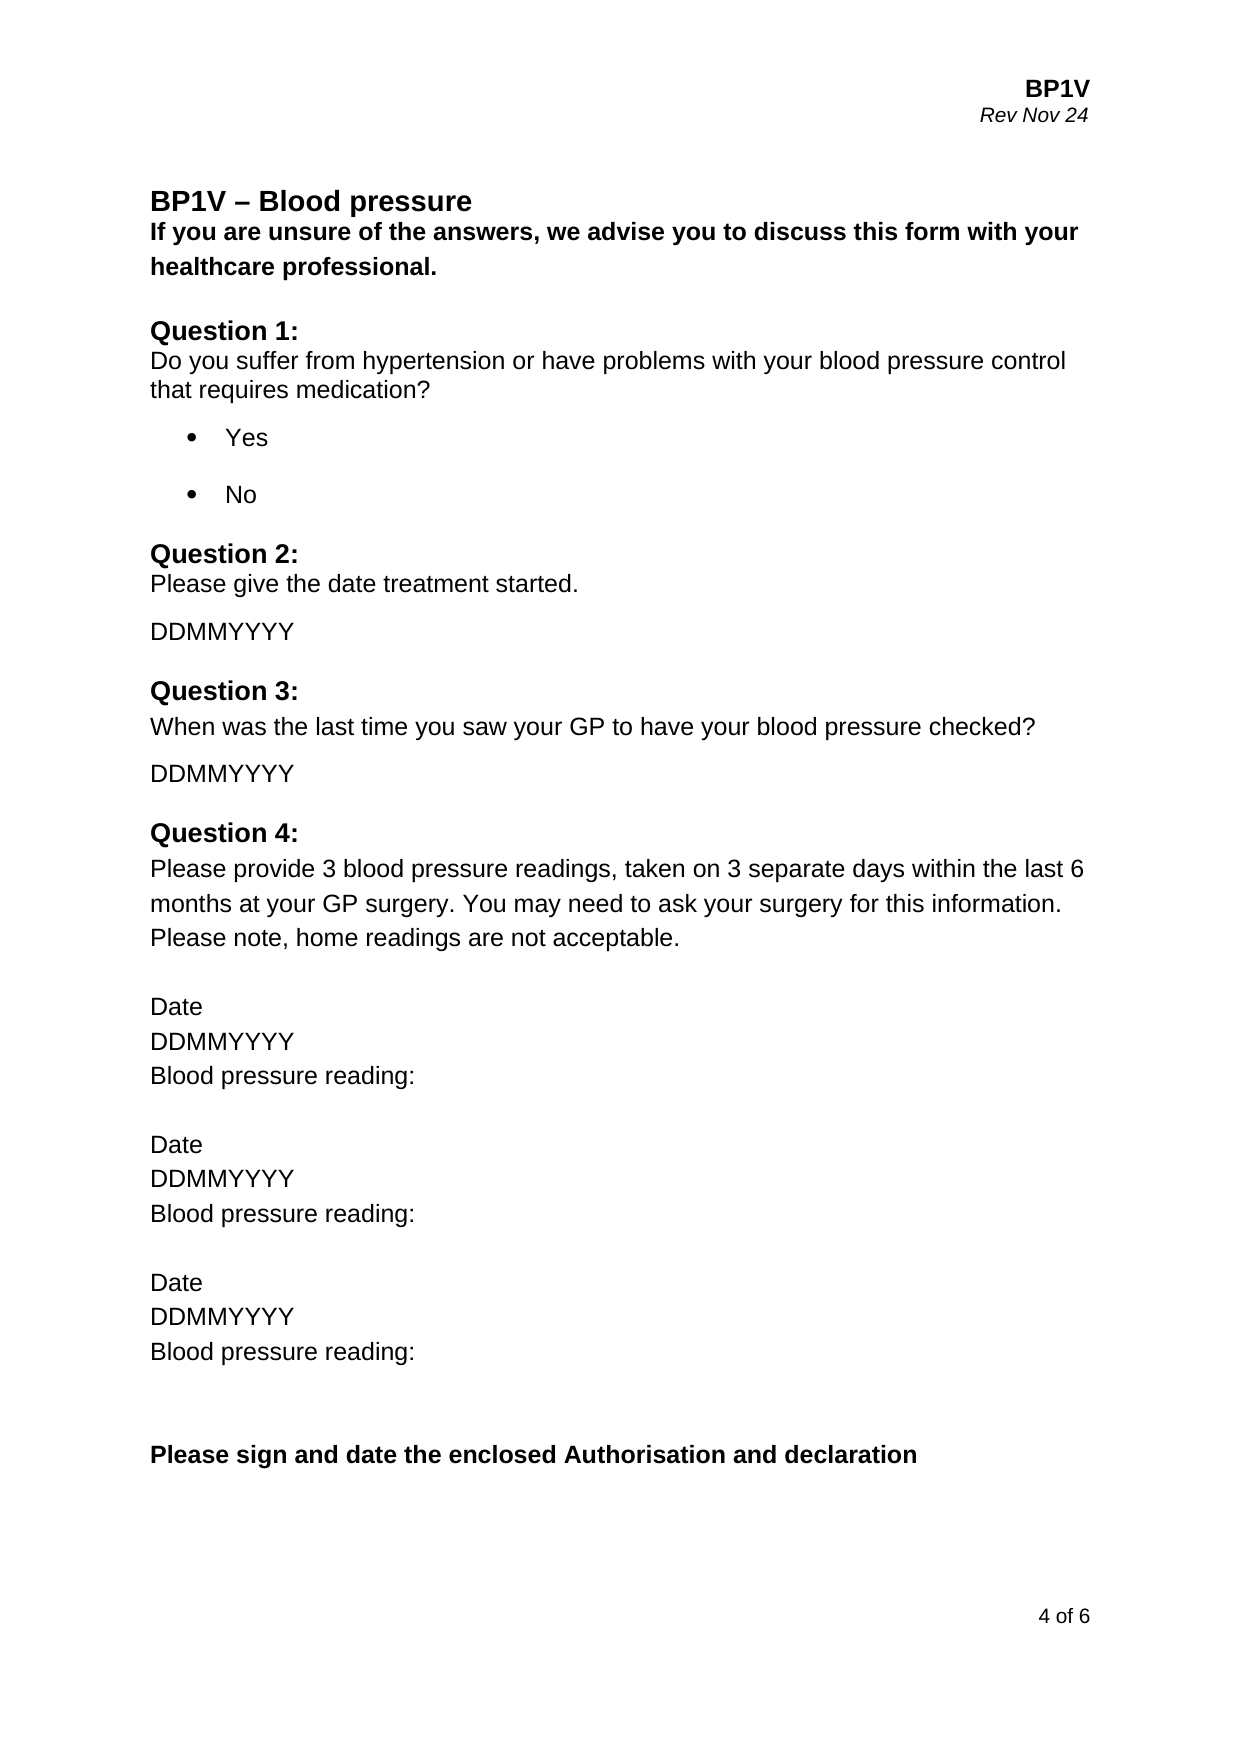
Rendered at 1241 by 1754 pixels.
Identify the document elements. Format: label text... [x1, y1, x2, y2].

text DDMMYYYY [150, 1026, 1090, 1055]
text Blood pressure reading: [150, 1061, 1090, 1090]
text When was the last time you saw your GP to have your blood pressure checked? [150, 712, 1090, 741]
text Question 1: [150, 315, 1090, 346]
text Please give the date treatment started. [150, 569, 1090, 598]
text Question 3: [150, 674, 1090, 706]
text DDMMYYYY [150, 617, 1090, 646]
text DDMMYYYY [150, 1164, 1090, 1193]
list Yes [187, 423, 1090, 452]
text Do you suffer from hypertension or have problems with your blood pressure control that requires medication? [150, 346, 1090, 403]
text Date [150, 1268, 1090, 1297]
list No [187, 480, 1090, 509]
text DDMMYYYY [150, 759, 1090, 788]
text Please provide 3 blood pressure readings, taken on 3 separate days within the last 6 months at your GP surgery. You may need to ask your surgery for this information. Please note, home readings are not acceptable. [150, 854, 1090, 952]
text Question 2: [150, 538, 1090, 569]
text Blood pressure reading: [150, 1199, 1090, 1228]
text Question 4: [150, 817, 1090, 848]
text Date [150, 1130, 1090, 1159]
text Please sign and date the enclosed Authorisation and declaration [150, 1440, 1090, 1469]
text Date [150, 992, 1090, 1021]
text If you are unsure of the answers, we advise you to discuss this form with your healthcare professional. [150, 217, 1090, 280]
text BP1V – Blood pressure [150, 183, 1090, 217]
text Blood pressure reading: [150, 1337, 1090, 1366]
text DDMMYYYY [150, 1302, 1090, 1331]
